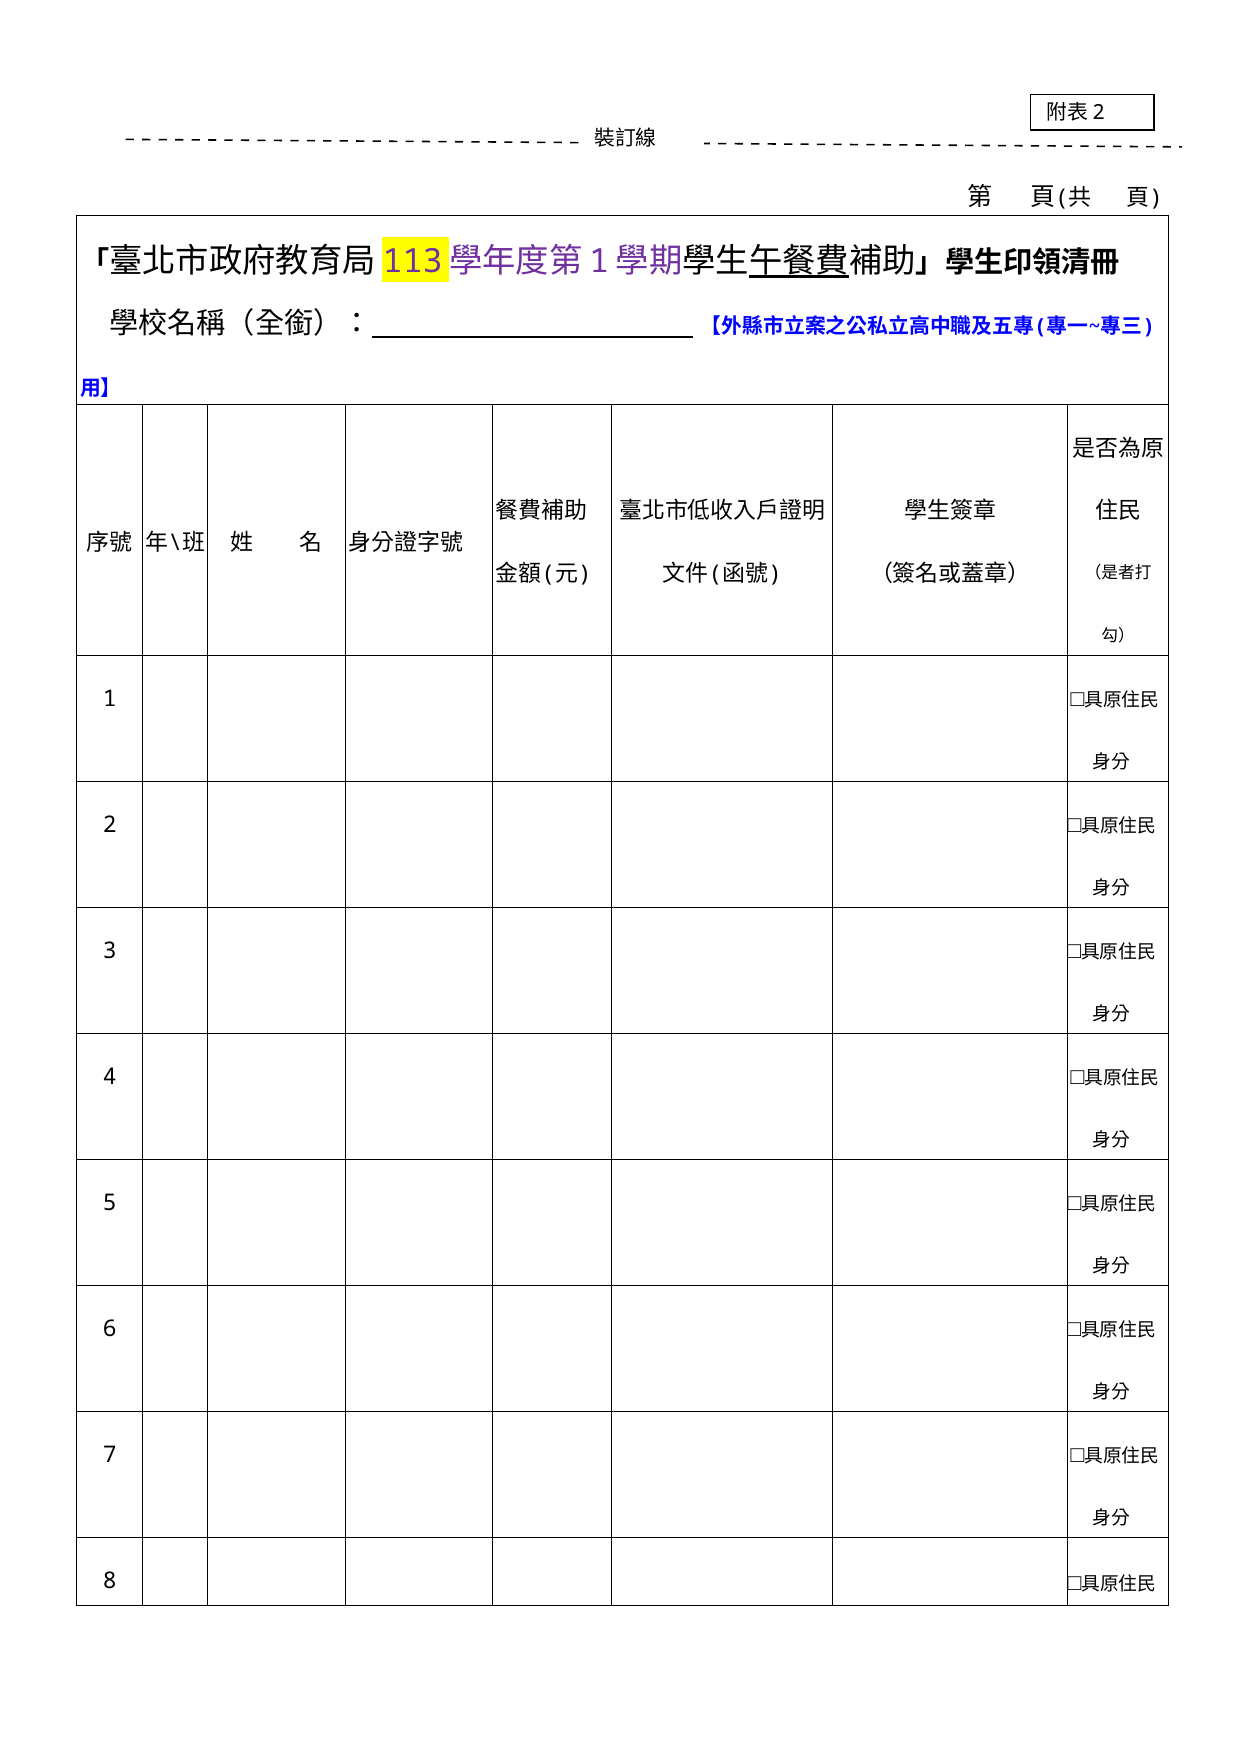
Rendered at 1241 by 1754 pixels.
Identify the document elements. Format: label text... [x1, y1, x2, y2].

table_cell [208, 782, 345, 907]
table_cell □具原住民身分 [1068, 1034, 1168, 1159]
table_cell □具原住民身分 [1068, 1160, 1168, 1285]
table_cell [346, 1538, 492, 1605]
table_cell [346, 1160, 492, 1285]
table_cell [208, 1160, 345, 1285]
table_cell 學生簽章 （簽名或蓋章） [833, 405, 1067, 655]
table_cell [612, 782, 832, 907]
table_cell [493, 1160, 611, 1285]
table_cell [833, 1412, 1067, 1537]
table_cell [493, 1034, 611, 1159]
table_cell [208, 656, 345, 781]
table_cell [143, 1412, 207, 1537]
table_cell [143, 782, 207, 907]
table_cell □具原住民身分 [1068, 908, 1168, 1033]
table_cell [493, 656, 611, 781]
table_cell [612, 656, 832, 781]
table_cell [612, 1412, 832, 1537]
table_cell [493, 1286, 611, 1411]
table_cell [208, 1034, 345, 1159]
table_cell [612, 1286, 832, 1411]
table_cell [833, 1538, 1067, 1605]
table_cell [493, 782, 611, 907]
table_cell [612, 1034, 832, 1159]
table_cell [493, 1538, 611, 1605]
table_cell 1 [77, 656, 142, 781]
table_cell □具原住民身分 [1068, 1412, 1168, 1537]
table_cell 序號 [77, 405, 142, 655]
table_cell [208, 1538, 345, 1605]
table_cell [208, 1286, 345, 1411]
table_cell [143, 1160, 207, 1285]
table_cell 7 [77, 1412, 142, 1537]
table_cell 臺北市低收入戶證明文件(函號) [612, 405, 832, 655]
table_cell 4 [77, 1034, 142, 1159]
table_cell [833, 1160, 1067, 1285]
table_cell [143, 1286, 207, 1411]
table_cell 3 [77, 908, 142, 1033]
table_cell □具原住民 [1068, 1538, 1168, 1605]
table_cell 5 [77, 1160, 142, 1285]
text 裝訂線 [594, 129, 689, 150]
table_cell [833, 1034, 1067, 1159]
table_cell [346, 782, 492, 907]
table_header 「臺北市政府教育局113學年度第1學期學生午餐費補助」學生印領清冊 學校名稱（全銜）： 【外縣市立案之公私立高中職及五專(專一~專三)用】 [77, 216, 1168, 404]
table_cell [833, 656, 1067, 781]
text 第 頁(共 頁) [77, 122, 1162, 215]
table_cell [493, 908, 611, 1033]
table_cell [208, 1412, 345, 1537]
table_cell [208, 908, 345, 1033]
table_cell □具原住民身分 [1068, 1286, 1168, 1411]
text [1031, 95, 1153, 129]
table_cell [143, 908, 207, 1033]
table_cell [833, 1286, 1067, 1411]
table_cell [612, 1538, 832, 1605]
table_cell [833, 908, 1067, 1033]
table_cell 6 [77, 1286, 142, 1411]
table_cell [143, 1538, 207, 1605]
table_cell □具原住民身分 [1068, 656, 1168, 781]
table_cell [493, 1412, 611, 1537]
table_cell 餐費補助 金額(元) [493, 405, 611, 655]
table_cell □具原住民身分 [1068, 782, 1168, 907]
table_cell 姓 名 [208, 405, 345, 655]
table_cell [612, 908, 832, 1033]
table_cell 是否為原住民 （是者打勾） [1068, 405, 1168, 655]
table_cell [346, 908, 492, 1033]
table_cell [346, 1034, 492, 1159]
table_cell [143, 1034, 207, 1159]
text 附表2 [1046, 103, 1138, 122]
table_cell [346, 1286, 492, 1411]
table_cell 年\班 [143, 405, 207, 655]
table_cell 8 [77, 1538, 142, 1605]
table_cell [612, 1160, 832, 1285]
table_cell 身分證字號 [346, 405, 492, 655]
table_cell [833, 782, 1067, 907]
table_cell [346, 1412, 492, 1537]
table_cell [346, 656, 492, 781]
table_cell [143, 656, 207, 781]
table_cell 2 [77, 782, 142, 907]
